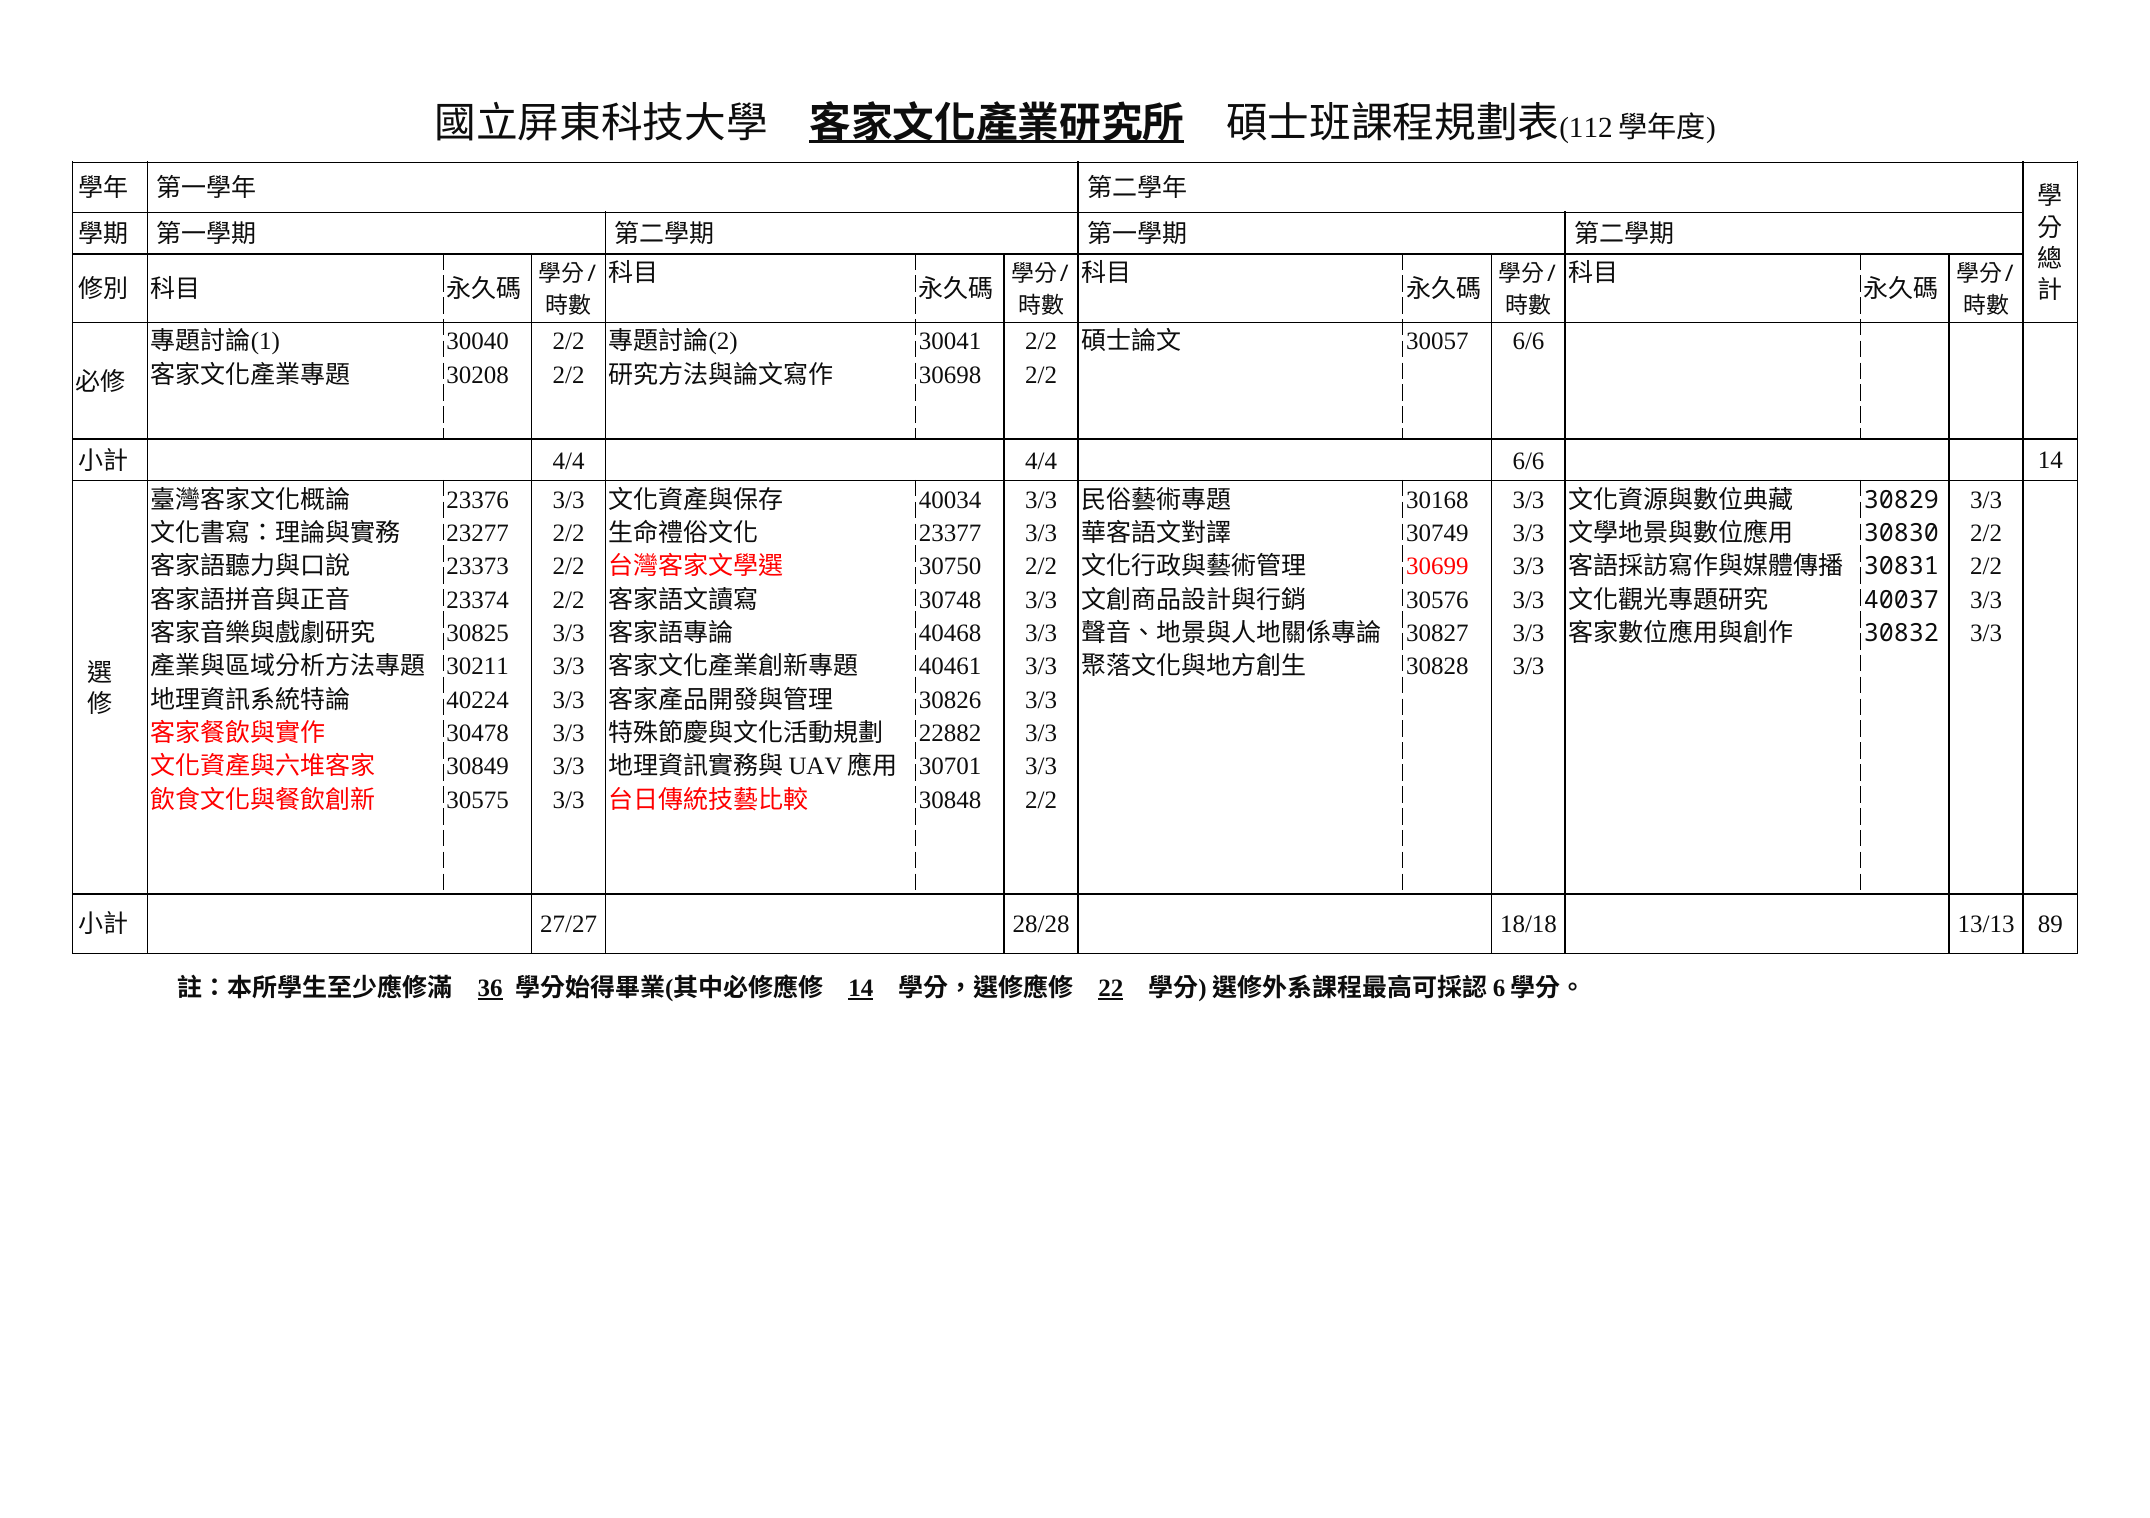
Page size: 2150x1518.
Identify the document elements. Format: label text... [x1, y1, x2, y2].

table_cell 30057 [1403, 323, 1491, 438]
table_cell 永久碼 [916, 255, 1003, 321]
table_cell [148, 895, 531, 953]
table_cell 4/4 [1005, 440, 1077, 480]
table_cell 文化資產與保存 生命禮俗文化 台灣客家文學選 客家語文讀寫 客家語專論 客家文化產業創新專題 客家產品開發與管理 特殊節慶與文化活動規劃 地理資訊實務與UAV應用 台日傳統技藝比較 [606, 481, 916, 893]
table_cell [1079, 440, 1491, 480]
table_cell 學分/時數 [1492, 255, 1564, 321]
table_header 第一學年 [148, 163, 1077, 211]
table_cell [2024, 481, 2077, 893]
table_cell 30829 30830 30831 40037 30832 [1861, 481, 1948, 893]
table_cell 23376 23277 23373 23374 30825 30211 40224 30478 30849 30575 [443, 481, 531, 893]
table_cell 文化資源與數位典藏 文學地景與數位應用 客語採訪寫作與媒體傳播 文化觀光專題研究 客家數位應用與創作 [1566, 481, 1861, 893]
table_cell [148, 440, 531, 480]
table_cell 3/3 3/3 3/3 3/3 3/3 3/3 [1492, 481, 1564, 893]
table_cell 18/18 [1492, 895, 1564, 953]
table_cell 學期 [73, 213, 147, 253]
table_cell 第一學期 [1079, 213, 1564, 253]
table_cell 2/2 2/2 [532, 323, 605, 438]
table_cell 小計 [73, 895, 147, 953]
table_cell 6/6 [1492, 440, 1564, 480]
table_cell 修別 [73, 255, 147, 321]
table_cell 3/3 3/3 2/2 3/3 3/3 3/3 3/3 3/3 3/3 2/2 [1005, 481, 1077, 893]
table_cell 小計 [73, 440, 147, 480]
table_cell 科目 [606, 255, 916, 321]
table_cell 13/13 [1950, 895, 2022, 953]
table_cell 臺灣客家文化概論 文化書寫：理論與實務 客家語聽力與口說 客家語拼音與正音 客家音樂與戲劇研究 產業與區域分析方法專題 地理資訊系統特論 客家餐飲與實作 文化資產與六堆客家 飲食文化與餐飲創新 [148, 481, 443, 893]
table_cell [1566, 440, 1948, 480]
table_cell 民俗藝術專題 華客語文對譯 文化行政與藝術管理 文創商品設計與行銷 聲音、地景與人地關係專論 聚落文化與地方創生 [1079, 481, 1403, 893]
table_cell [1861, 323, 1948, 438]
table_cell 學分/時數 [532, 255, 605, 321]
table_cell 3/3 2/2 2/2 2/2 3/3 3/3 3/3 3/3 3/3 3/3 [532, 481, 605, 893]
table_cell 2/2 2/2 [1005, 323, 1077, 438]
table_cell 14 [2024, 440, 2077, 480]
table_cell 第一學期 [148, 213, 605, 253]
table_cell 專題討論(2) 研究方法與論文寫作 [606, 323, 916, 438]
table_cell 科目 [1079, 255, 1403, 321]
table_cell 第二學期 [606, 213, 1077, 253]
table_cell [606, 440, 1003, 480]
table_cell 永久碼 [443, 255, 531, 321]
table_cell [1950, 323, 2022, 438]
table_cell 40034 23377 30750 30748 40468 40461 30826 22882 30701 30848 [916, 481, 1003, 893]
table_cell 89 [2024, 895, 2077, 953]
table_cell 30040 30208 [443, 323, 531, 438]
table_cell 學分/時數 [1950, 255, 2022, 321]
table_cell [1566, 895, 1948, 953]
table_cell 30041 30698 [916, 323, 1003, 438]
table_header 學年 [73, 163, 147, 211]
text 國立屏東科技大學 客家文化產業研究所 碩士班課程規劃表(112學年度) [59, 89, 2091, 149]
table_cell 第二學期 [1566, 213, 2022, 253]
table_cell 碩士論文 [1079, 323, 1403, 438]
table_cell [1079, 895, 1491, 953]
table_header 學分總計 [2024, 163, 2077, 321]
table_cell 4/4 [532, 440, 605, 480]
table_cell [606, 895, 1003, 953]
table_cell 28/28 [1005, 895, 1077, 953]
table_cell 永久碼 [1403, 255, 1491, 321]
table_cell 必修 [73, 323, 147, 438]
table_cell 科目 [148, 255, 443, 321]
table_cell 選修 [73, 481, 147, 893]
table_cell 30168 30749 30699 30576 30827 30828 [1403, 481, 1491, 893]
table_cell [2024, 323, 2077, 438]
table_cell [1566, 323, 1861, 438]
table_cell [1950, 440, 2022, 480]
table_cell 6/6 [1492, 323, 1564, 438]
table_header 第二學年 [1079, 163, 2022, 211]
table_cell 專題討論(1) 客家文化產業專題 [148, 323, 443, 438]
table_cell 27/27 [532, 895, 605, 953]
table_cell 永久碼 [1861, 255, 1948, 321]
text 註：本所學生至少應修滿 36 學分始得畢業(其中必修應修 14 學分，選修應修 22 學分) 選修外系課程最高可採認6學分。 [59, 967, 2091, 1004]
table_cell 學分/ 時數 [1005, 255, 1077, 321]
table_cell 科目 [1566, 255, 1861, 321]
table_cell 3/3 2/2 2/2 3/3 3/3 [1950, 481, 2022, 893]
